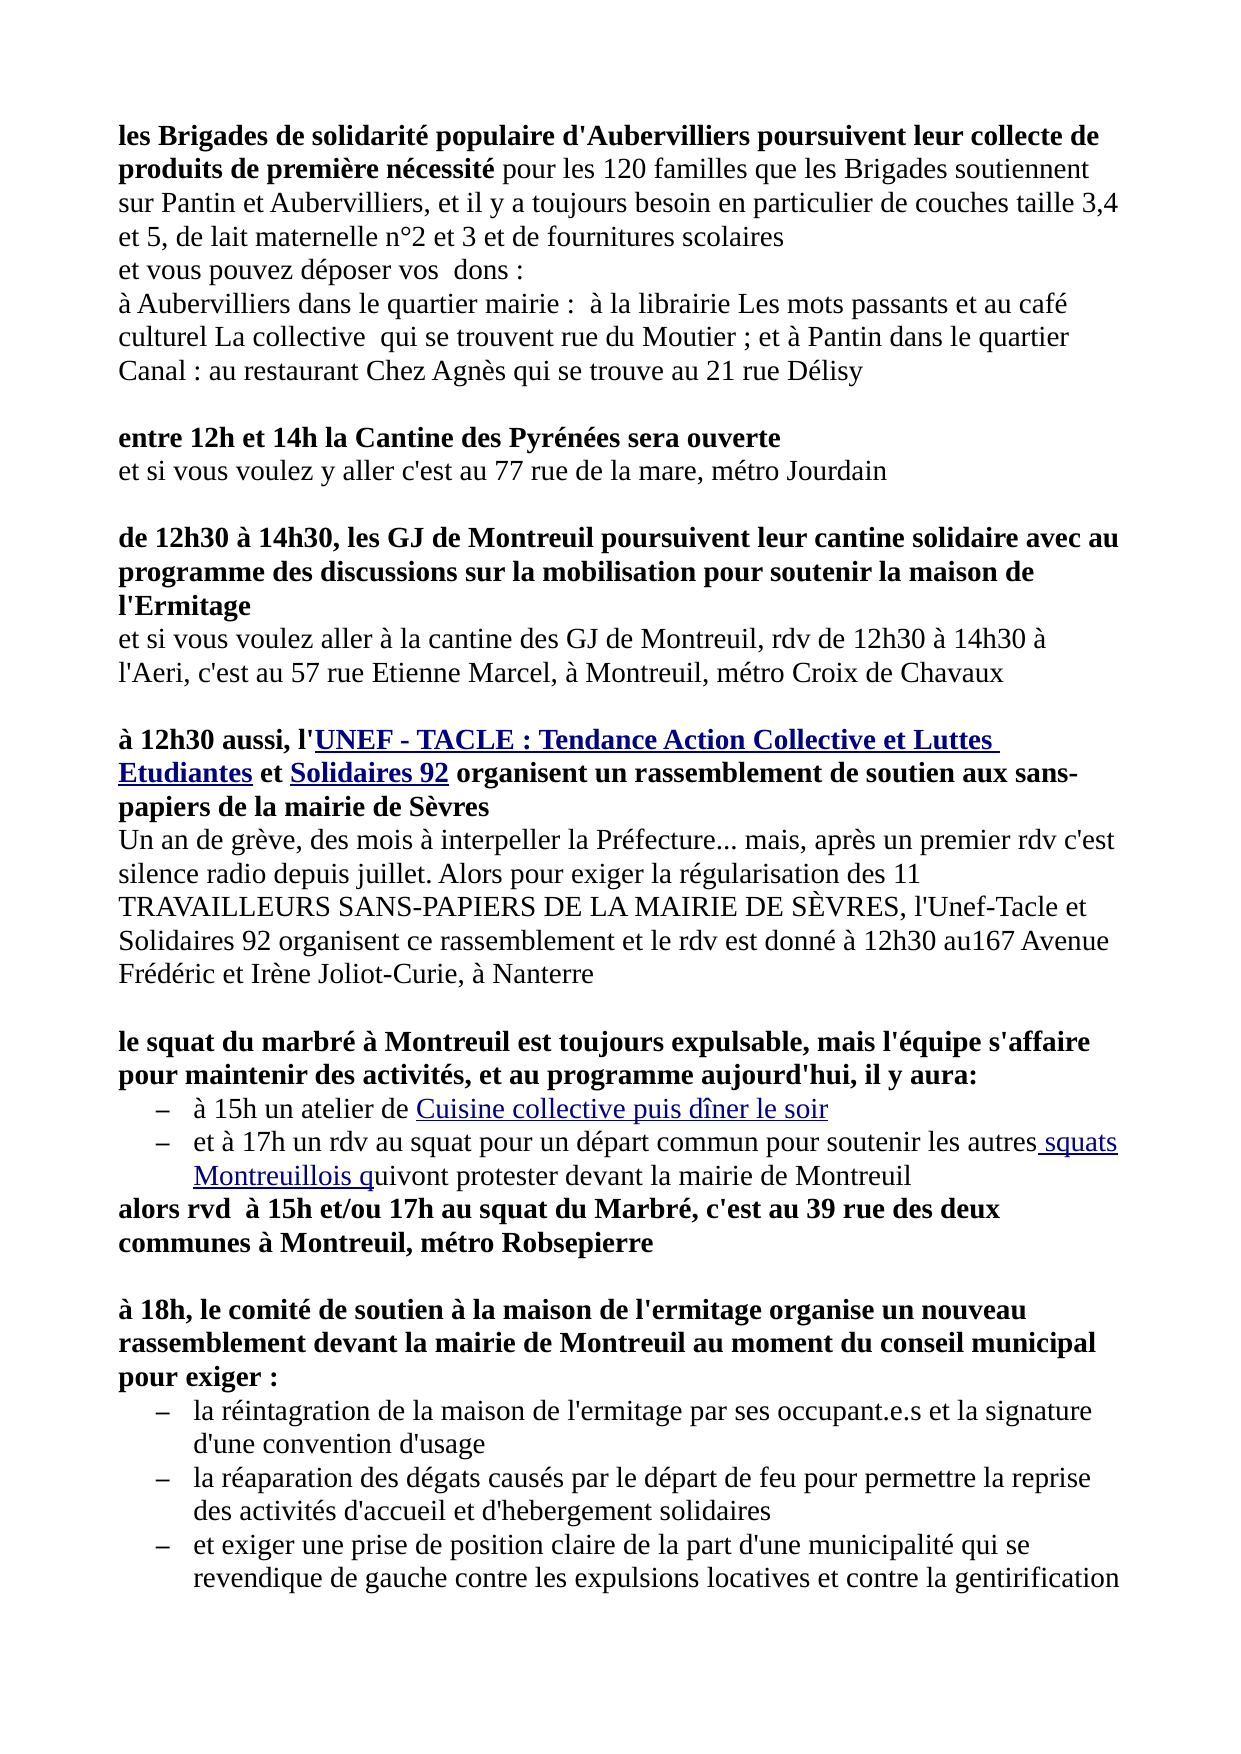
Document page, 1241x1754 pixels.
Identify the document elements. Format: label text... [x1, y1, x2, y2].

list et exiger une prise de position claire de la part d'une municipalité qui se revendique de gauche contre les expulsions locatives et contre la gentirification [156, 1527, 1122, 1594]
text et si vous voulez aller à la cantine des GJ de Montreuil, rdv de 12h30 à 14h30 à l'Aeri, c'est au 57 rue Etienne Marcel, à Montreuil, métro Croix de Chavaux [118, 621, 1122, 688]
text et si vous voulez y aller c'est au 77 rue de la mare, métro Jourdain [118, 453, 1122, 487]
text et vous pouvez déposer vos dons : [118, 252, 1122, 286]
list la réaparation des dégats causés par le départ de feu pour permettre la reprise des activités d'accueil et d'hebergement solidaires [156, 1460, 1122, 1527]
list à 15h un atelier de Cuisine collective puis dîner le soir [156, 1091, 1122, 1124]
text Un an de grève, des mois à interpeller la Préfecture... mais, après un premier rdv c'est silence radio depuis juillet. Alors pour exiger la régularisation des 11 TRAVAILLEURS SANS-PAPIERS DE LA MAIRIE DE SÈVRES, l'Unef-Tacle et Solidaires 92 organisent ce rassemblement et le rdv est donné à 12h30 au167 Avenue Frédéric et Irène Joliot-Curie, à Nanterre [118, 822, 1122, 990]
text alors rvd à 15h et/ou 17h au squat du Marbré, c'est au 39 rue des deux communes à Montreuil, métro Robsepierre [118, 1191, 1122, 1258]
text à Aubervilliers dans le quartier mairie : à la librairie Les mots passants et au café culturel La collective qui se trouvent rue du Moutier ; et à Pantin dans le quartier Canal : au restaurant Chez Agnès qui se trouve au 21 rue Délisy [118, 286, 1122, 386]
text à 12h30 aussi, l'UNEF - TACLE : Tendance Action Collective et Luttes Etudiantes et Solidaires 92 organisent un rassemblement de soutien aux sans-papiers de la mairie de Sèvres [118, 722, 1122, 822]
list la réintagration de la maison de l'ermitage par ses occupant.e.s et la signature d'une convention d'usage [156, 1393, 1122, 1460]
text entre 12h et 14h la Cantine des Pyrénées sera ouverte [118, 420, 1122, 453]
text à 18h, le comité de soutien à la maison de l'ermitage organise un nouveau rassemblement devant la mairie de Montreuil au moment du conseil municipal pour exiger : [118, 1292, 1122, 1393]
text de 12h30 à 14h30, les GJ de Montreuil poursuivent leur cantine solidaire avec au programme des discussions sur la mobilisation pour soutenir la maison de l'Ermitage [118, 521, 1122, 621]
text le squat du marbré à Montreuil est toujours expulsable, mais l'équipe s'affaire pour maintenir des activités, et au programme aujourd'hui, il y aura: [118, 1024, 1122, 1091]
text les Brigades de solidarité populaire d'Aubervilliers poursuivent leur collecte de produits de première nécessité pour les 120 familles que les Brigades soutiennent sur Pantin et Aubervilliers, et il y a toujours besoin en particulier de couches taille 3,4 et 5, de lait maternelle n°2 et 3 et de fournitures scolaires [118, 118, 1122, 252]
list et à 17h un rdv au squat pour un départ commun pour soutenir les autres squats Montreuillois quivont protester devant la mairie de Montreuil [156, 1124, 1122, 1191]
